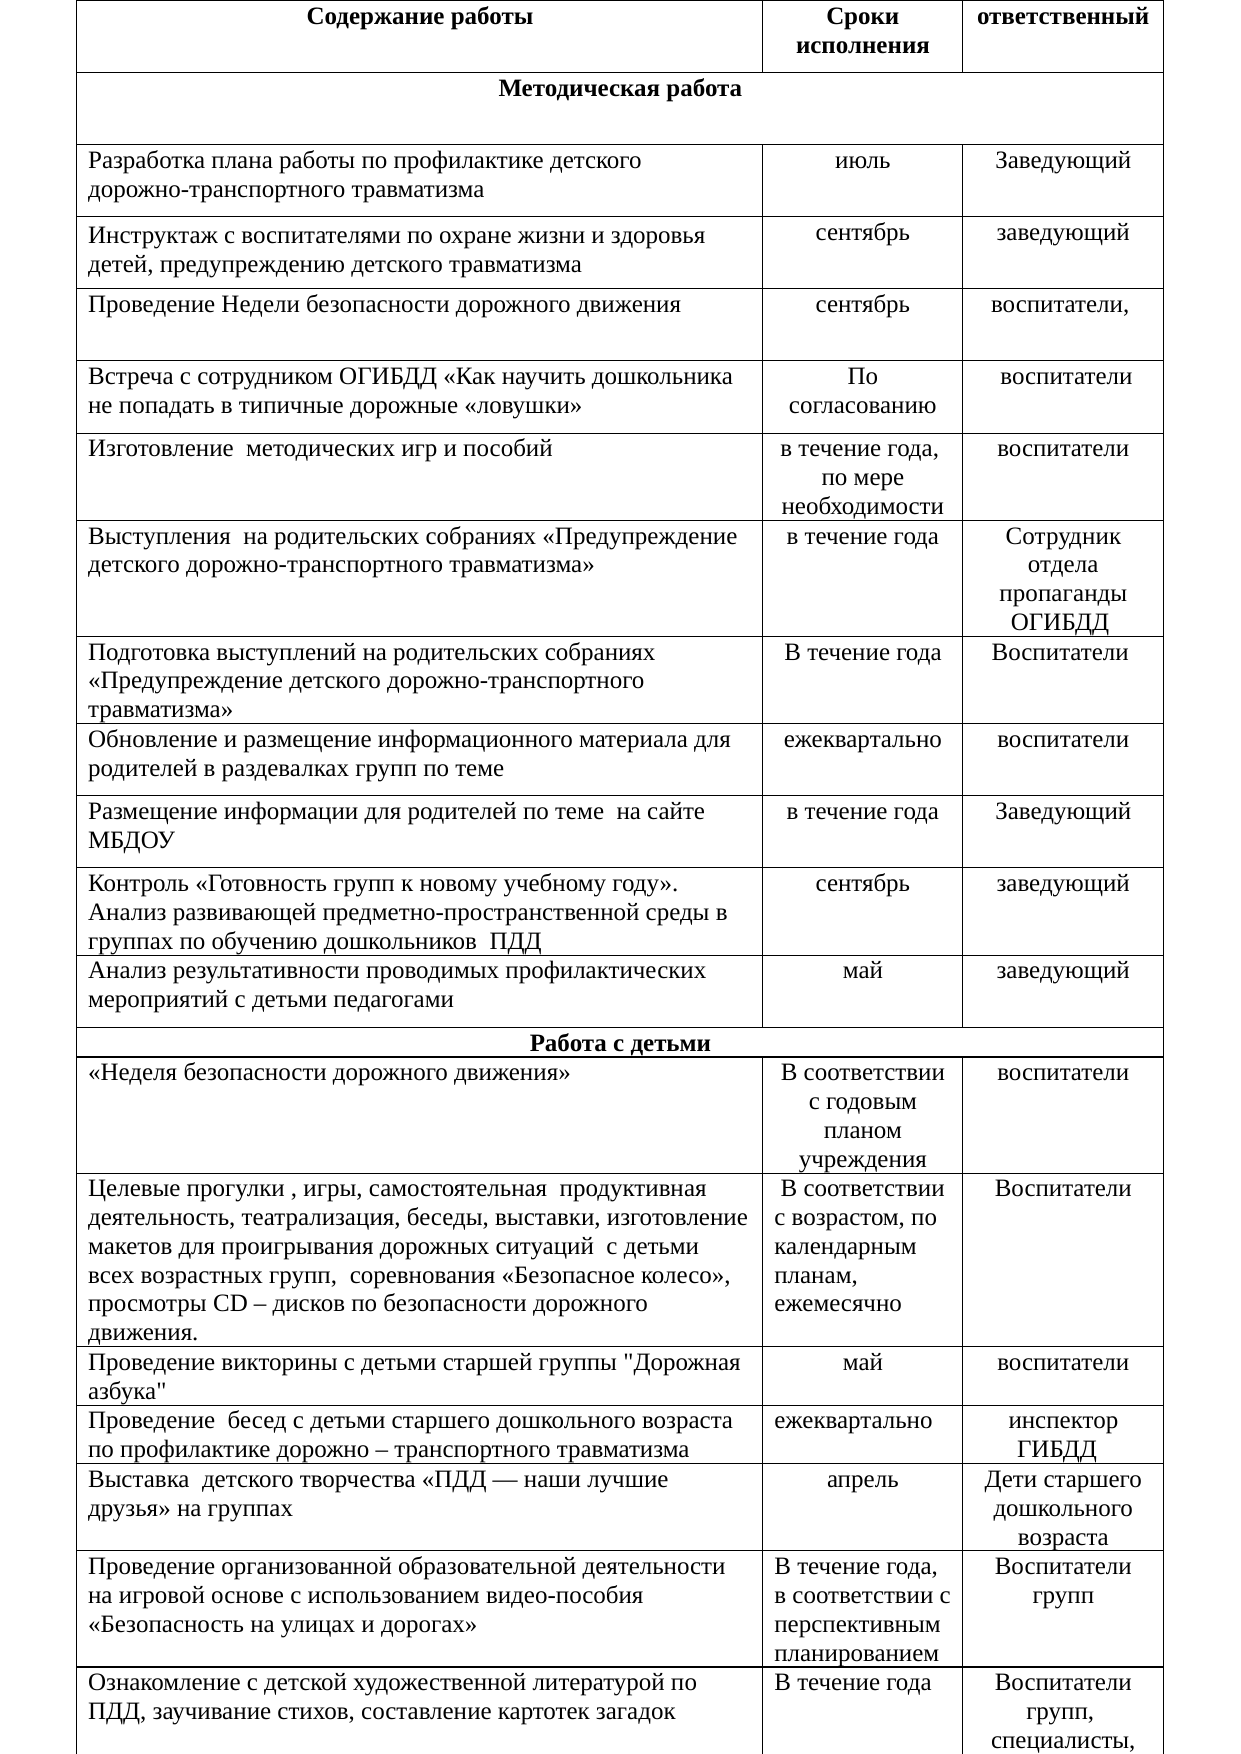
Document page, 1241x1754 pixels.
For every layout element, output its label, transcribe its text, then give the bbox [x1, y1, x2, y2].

table_cell По согласованию [763, 361, 962, 432]
table_header Сроки исполнения [763, 1, 962, 72]
table_header ответственный [963, 1, 1163, 72]
table_cell Дети старшего дошкольного возраста [963, 1464, 1163, 1550]
table_cell Анализ результативности проводимых профилактических мероприятий с детьми педагогами [77, 956, 762, 1027]
table_cell Выступления на родительских собраниях «Предупреждение детского дорожно-транспортного травматизма» [77, 521, 762, 636]
table_cell Проведение Недели безопасности дорожного движения [77, 289, 762, 360]
table_cell Методическая работа [77, 73, 1163, 144]
table_cell В течение года [763, 637, 962, 723]
table_cell Проведение бесед с детьми старшего дошкольного возраста по профилактике дорожно – транспортного травматизма [77, 1406, 762, 1463]
table_cell Обновление и размещение информационного материала для родителей в раздевалках групп по теме [77, 724, 762, 795]
table_cell Контроль «Готовность групп к новому учебному году». Анализ развивающей предметно-пространственной среды в группах по обучению дошкольников ПДД [77, 868, 762, 954]
table_cell Сотрудник отдела пропаганды ОГИБДД [963, 521, 1163, 636]
table_cell апрель [763, 1464, 962, 1550]
table_cell «Неделя безопасности дорожного движения» [77, 1058, 762, 1172]
table_cell ежеквартально [763, 724, 962, 795]
table_cell сентябрь [763, 217, 962, 288]
table_cell В течение года [763, 1668, 962, 1754]
table_cell Размещение информации для родителей по теме на сайте МБДОУ [77, 796, 762, 867]
table_cell Выставка детского творчества «ПДД — наши лучшие друзья» на группах [77, 1464, 762, 1550]
table_cell Проведение организованной образовательной деятельности на игровой основе с использованием видео-пособия «Безопасность на улицах и дорогах» [77, 1551, 762, 1666]
table_cell В течение года, в соответствии с перспективным планированием [763, 1551, 962, 1666]
table_cell Воспитатели [963, 1174, 1163, 1346]
table_cell июль [763, 145, 962, 216]
table_cell заведующий [963, 956, 1163, 1027]
table_cell Заведующий [963, 145, 1163, 216]
table_cell Инструктаж с воспитателями по охране жизни и здоровья детей, предупреждению детского травматизма [77, 217, 762, 288]
table_cell В соответствии с возрастом, по календарным планам, ежемесячно [763, 1174, 962, 1346]
table_cell Целевые прогулки , игры, самостоятельная продуктивная деятельность, театрализация, беседы, выставки, изготовление макетов для проигрывания дорожных ситуаций с детьми всех возрастных групп, соревнования «Безопасное колесо», просмотры CD – дисков по безопасности дорожного движения. [77, 1174, 762, 1346]
table_cell воспитатели [963, 434, 1163, 520]
table_cell инспектор ГИБДД [963, 1406, 1163, 1463]
table_cell Изготовление методических игр и пособий [77, 434, 762, 520]
table_cell май [763, 1347, 962, 1404]
table_cell заведующий [963, 217, 1163, 288]
table_cell Воспитатели групп, специалисты, родители [963, 1668, 1163, 1754]
table_cell воспитатели [963, 724, 1163, 795]
table_cell В соответствии с годовым планом учреждения [763, 1058, 962, 1172]
table_cell Проведение викторины с детьми старшей группы "Дорожная азбука" [77, 1347, 762, 1404]
table_cell воспитатели [963, 1347, 1163, 1404]
table_cell Работа с детьми [77, 1028, 1163, 1056]
table_header Содержание работы [77, 1, 762, 72]
table_cell заведующий [963, 868, 1163, 954]
table_cell сентябрь [763, 868, 962, 954]
table_cell Встреча с сотрудником ОГИБДД «Как научить дошкольника не попадать в типичные дорожные «ловушки» [77, 361, 762, 432]
table_cell Ознакомление с детской художественной литературой по ПДД, заучивание стихов, составление картотек загадок [77, 1668, 762, 1754]
table_cell ежеквартально [763, 1406, 962, 1463]
table_cell Разработка плана работы по профилактике детского дорожно-транспортного травматизма [77, 145, 762, 216]
table_cell воспитатели [963, 1058, 1163, 1172]
table_cell май [763, 956, 962, 1027]
table_cell Воспитатели [963, 637, 1163, 723]
table_cell воспитатели [963, 361, 1163, 432]
table_cell в течение года, по мере необходимости [763, 434, 962, 520]
table_cell в течение года [763, 521, 962, 636]
table_cell сентябрь [763, 289, 962, 360]
table_cell Заведующий [963, 796, 1163, 867]
table_cell Воспитатели групп [963, 1551, 1163, 1666]
table_cell воспитатели, [963, 289, 1163, 360]
table_cell Подготовка выступлений на родительских собраниях «Предупреждение детского дорожно-транспортного травматизма» [77, 637, 762, 723]
table_cell в течение года [763, 796, 962, 867]
